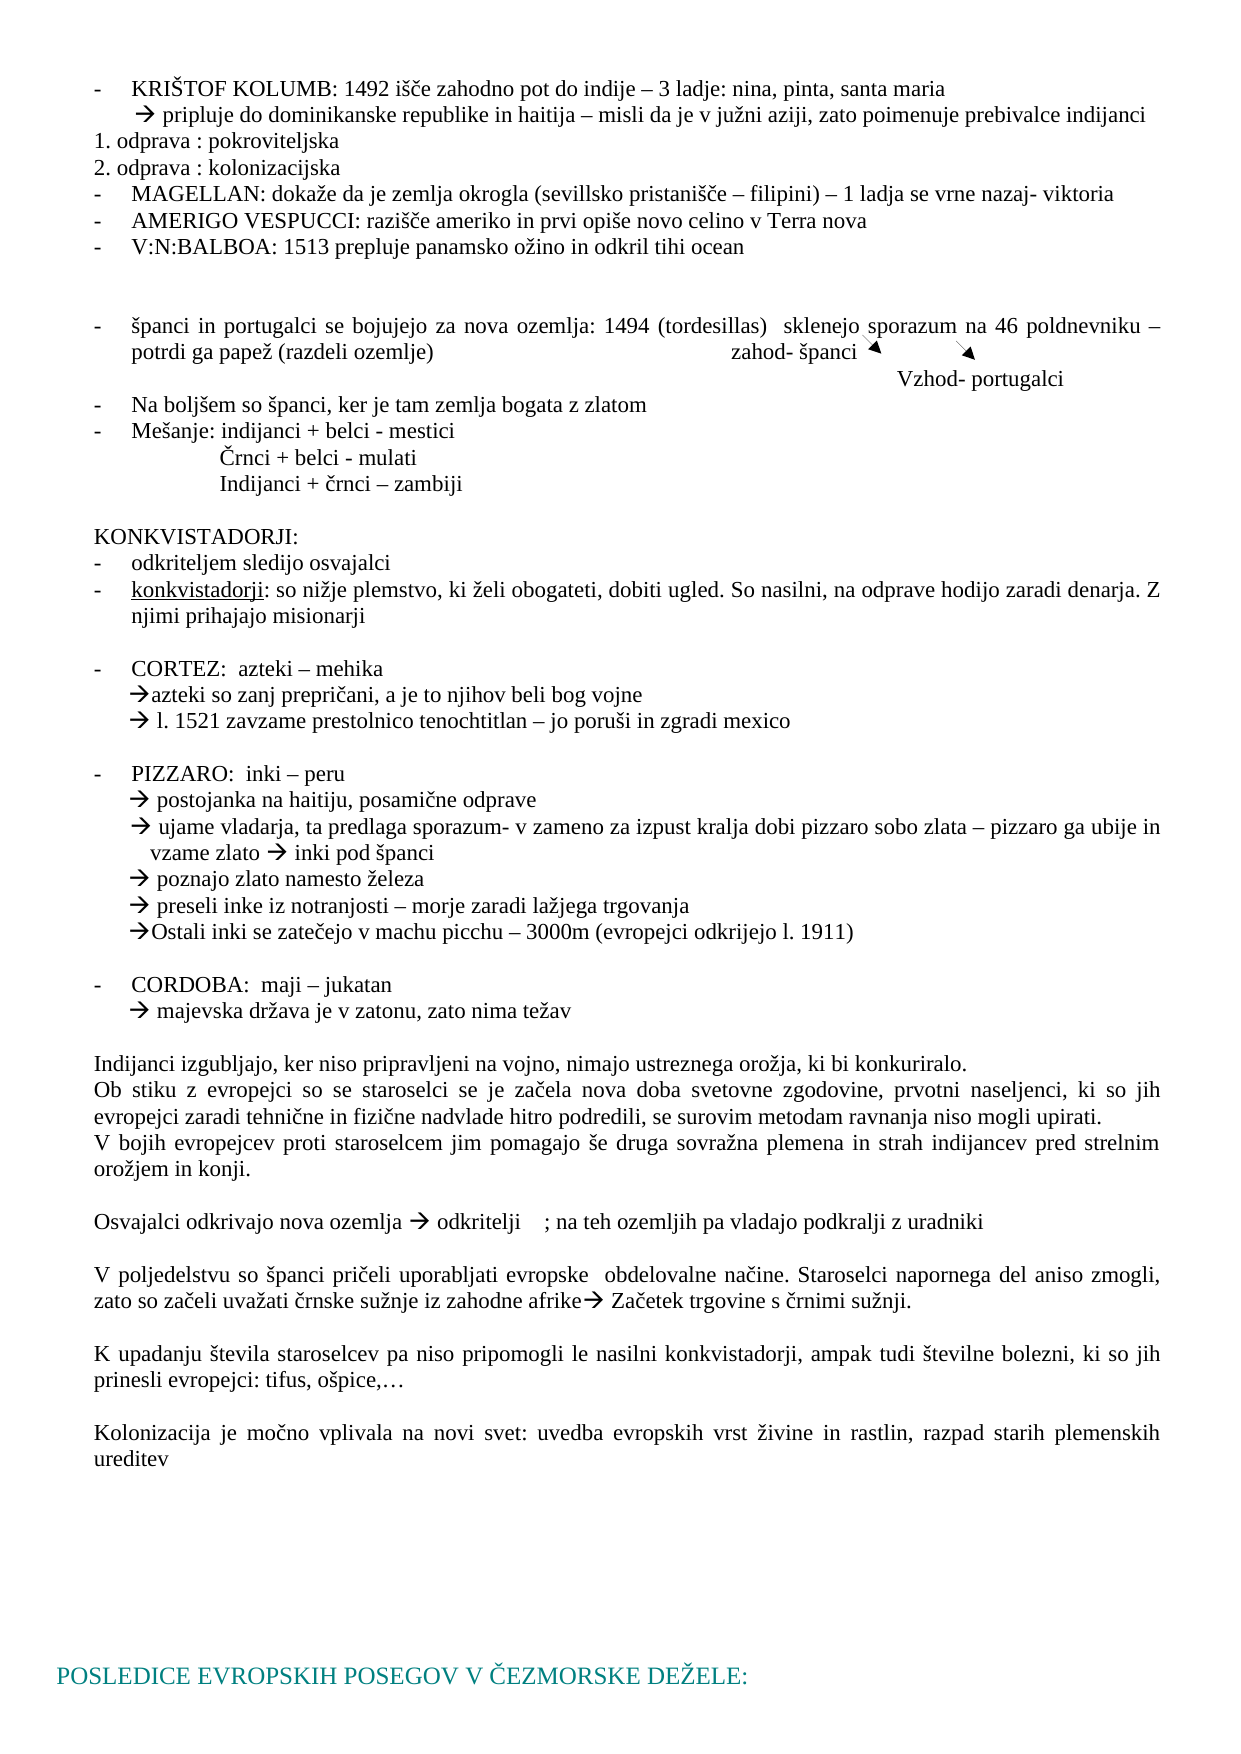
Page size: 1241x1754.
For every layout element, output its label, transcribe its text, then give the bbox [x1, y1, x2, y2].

list CORDOBA: maji – jukatan [94, 971, 1162, 997]
text  l. 1521 zavzame prestolnico tenochtitlan – jo poruši in zgradi mexico [94, 707, 1162, 734]
list KRIŠTOF KOLUMB: 1492 išče zahodno pot do indije – 3 ladje: nina, pinta, santa maria [94, 75, 1162, 101]
text Ostali inki se zatečejo v machu picchu – 3000m (evropejci odkrijejo l. 1911) [94, 918, 1162, 944]
text  ujame vladarja, ta predlaga sporazum- v zameno za izpust kralja dobi pizzaro sobo zlata – pizzaro ga ubije in vzame zlato  inki pod španci [94, 813, 1162, 866]
list Na boljšem so španci, ker je tam zemlja bogata z zlatom [94, 391, 1162, 417]
text  postojanka na haitiju, posamične odprave [94, 786, 1162, 813]
list MAGELLAN: dokaže da je zemlja okrogla (sevillsko pristanišče – filipini) – 1 ladja se vrne nazaj- viktoria [94, 180, 1162, 207]
text V bojih evropejcev proti staroselcem jim pomagajo še druga sovražna plemena in strah indijancev pred strelnim orožjem in konji. [94, 1129, 1162, 1182]
text Indijanci + črnci – zambiji [94, 470, 1162, 497]
text KONKVISTADORJI: [94, 523, 1162, 549]
text V poljedelstvu so španci pričeli uporabljati evropske obdelovalne načine. Staroselci napornega del aniso zmogli, zato so začeli uvažati črnske sužnje iz zahodne afrike Začetek trgovine s črnimi sužnji. [94, 1261, 1162, 1313]
text Ob stiku z evropejci so se staroselci se je začela nova doba svetovne zgodovine, prvotni naseljenci, ki so jih evropejci zaradi tehnične in fizične nadvlade hitro podredili, se surovim metodam ravnanja niso mogli upirati. [94, 1076, 1162, 1129]
list Mešanje: indijanci + belci - mestici [94, 417, 1162, 444]
list CORTEZ: azteki – mehika [94, 655, 1162, 681]
text Vzhod- portugalci [56, 365, 1162, 391]
text  pripluje do dominikanske republike in haitija – misli da je v južni aziji, zato poimenuje prebivalce indijanci [94, 101, 1162, 128]
text  majevska država je v zatonu, zato nima težav [94, 997, 1162, 1024]
text 2. odprava : kolonizacijska [94, 154, 1162, 180]
text Črnci + belci - mulati [94, 444, 1162, 470]
text Kolonizacija je močno vplivala na novi svet: uvedba evropskih vrst živine in rastlin, razpad starih plemenskih ureditev [94, 1419, 1162, 1472]
text POSLEDICE EVROPSKIH POSEGOV V ČEZMORSKE DEŽELE: [56, 1661, 1162, 1690]
text Indijanci izgubljajo, ker niso pripravljeni na vojno, nimajo ustreznega orožja, ki bi konkuriralo. [94, 1050, 1162, 1076]
text azteki so zanj prepričani, a je to njihov beli bog vojne [94, 681, 1162, 707]
list odkriteljem sledijo osvajalci [94, 549, 1162, 576]
text  preseli inke iz notranjosti – morje zaradi lažjega trgovanja [94, 892, 1162, 918]
list španci in portugalci se bojujejo za nova ozemlja: 1494 (tordesillas) sklenejo sporazum na 46 poldnevniku – potrdi ga papež (razdeli ozemlje) zahod- španci [94, 312, 1162, 365]
text Osvajalci odkrivajo nova ozemlja  odkritelji ; na teh ozemljih pa vladajo podkralji z uradniki [94, 1208, 1162, 1234]
text 1. odprava : pokroviteljska [94, 128, 1162, 154]
text  poznajo zlato namesto železa [94, 866, 1162, 892]
list V:N:BALBOA: 1513 prepluje panamsko ožino in odkril tihi ocean [94, 233, 1162, 259]
list PIZZARO: inki – peru [94, 760, 1162, 786]
text K upadanju števila staroselcev pa niso pripomogli le nasilni konkvistadorji, ampak tudi številne bolezni, ki so jih prinesli evropejci: tifus, ošpice,… [94, 1340, 1162, 1393]
list AMERIGO VESPUCCI: razišče ameriko in prvi opiše novo celino v Terra nova [94, 207, 1162, 233]
list konkvistadorji: so nižje plemstvo, ki želi obogateti, dobiti ugled. So nasilni, na odprave hodijo zaradi denarja. Z njimi prihajajo misionarji [94, 576, 1162, 628]
